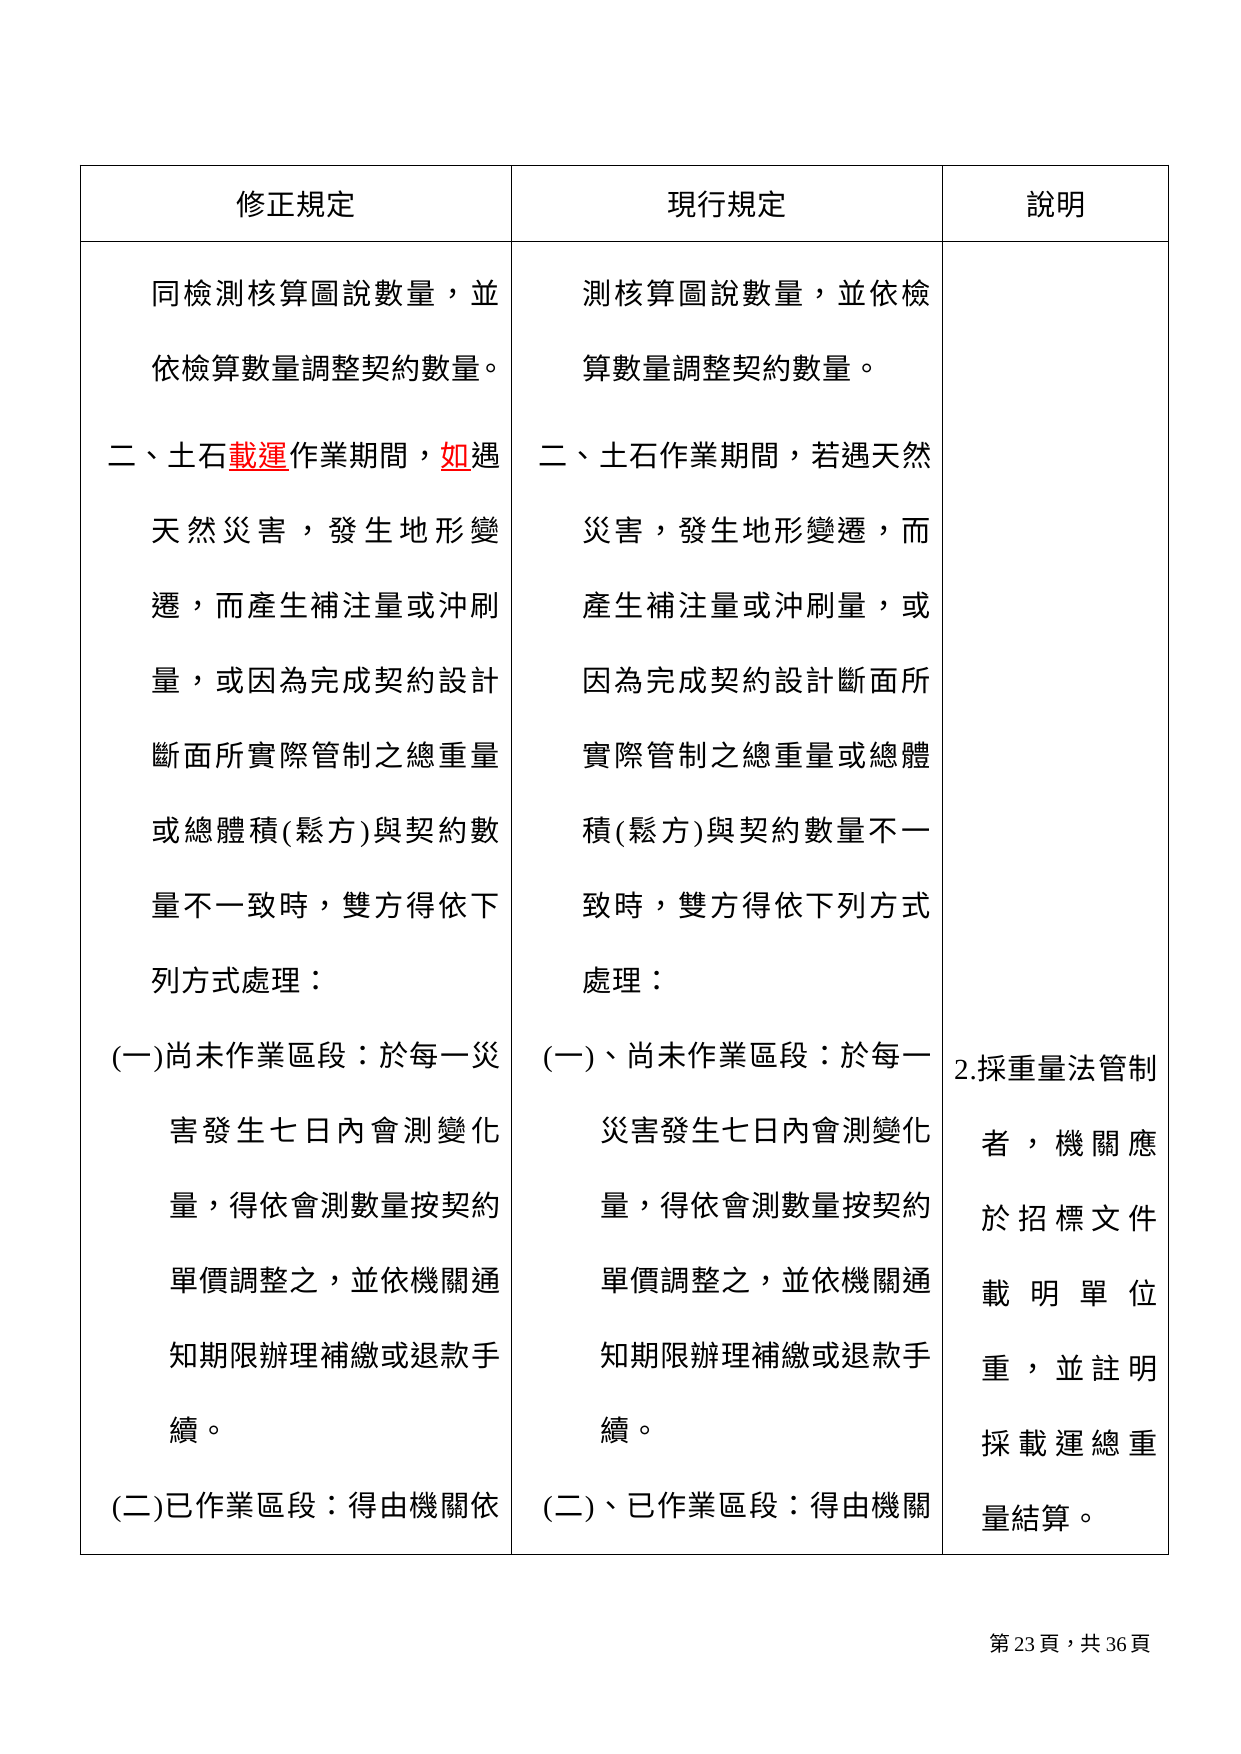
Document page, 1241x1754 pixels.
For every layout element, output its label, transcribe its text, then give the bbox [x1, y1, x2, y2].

table_header 修正規定 [81, 166, 511, 241]
table_header 現行規定 [512, 166, 942, 241]
table_header 說明 [943, 166, 1168, 241]
table_cell 同檢測核算圖說數量，並依檢算數量調整契約數量。 二、土石載運作業期間，如遇天然災害，發生地形變遷，而產生補注量或沖刷量，或因為完成契約設計斷面所實際管制之總重量或總體積(鬆方)與契約數量不一致時，雙方得依下列方式處理： (一)尚未作業區段：於每一災害發生七日內會測變化量，得依會測數量按契約單價調整之，並依機關通知期限辦理補繳或退款手續。 (二)已作業區段：得由機關依 [81, 242, 511, 1554]
table_cell 2.採重量法管制者，機關應於招標文件載明單位重，並註明採載運總重量結算。 [943, 242, 1168, 1554]
table_cell 測核算圖說數量，並依檢算數量調整契約數量。 二、土石作業期間，若遇天然災害，發生地形變遷，而產生補注量或沖刷量，或因為完成契約設計斷面所實際管制之總重量或總體積(鬆方)與契約數量不一致時，雙方得依下列方式處理： (一)、尚未作業區段：於每一災害發生七日內會測變化量，得依會測數量按契約單價調整之，並依機關通知期限辦理補繳或退款手續。 (二)、已作業區段：得由機關 [512, 242, 942, 1554]
